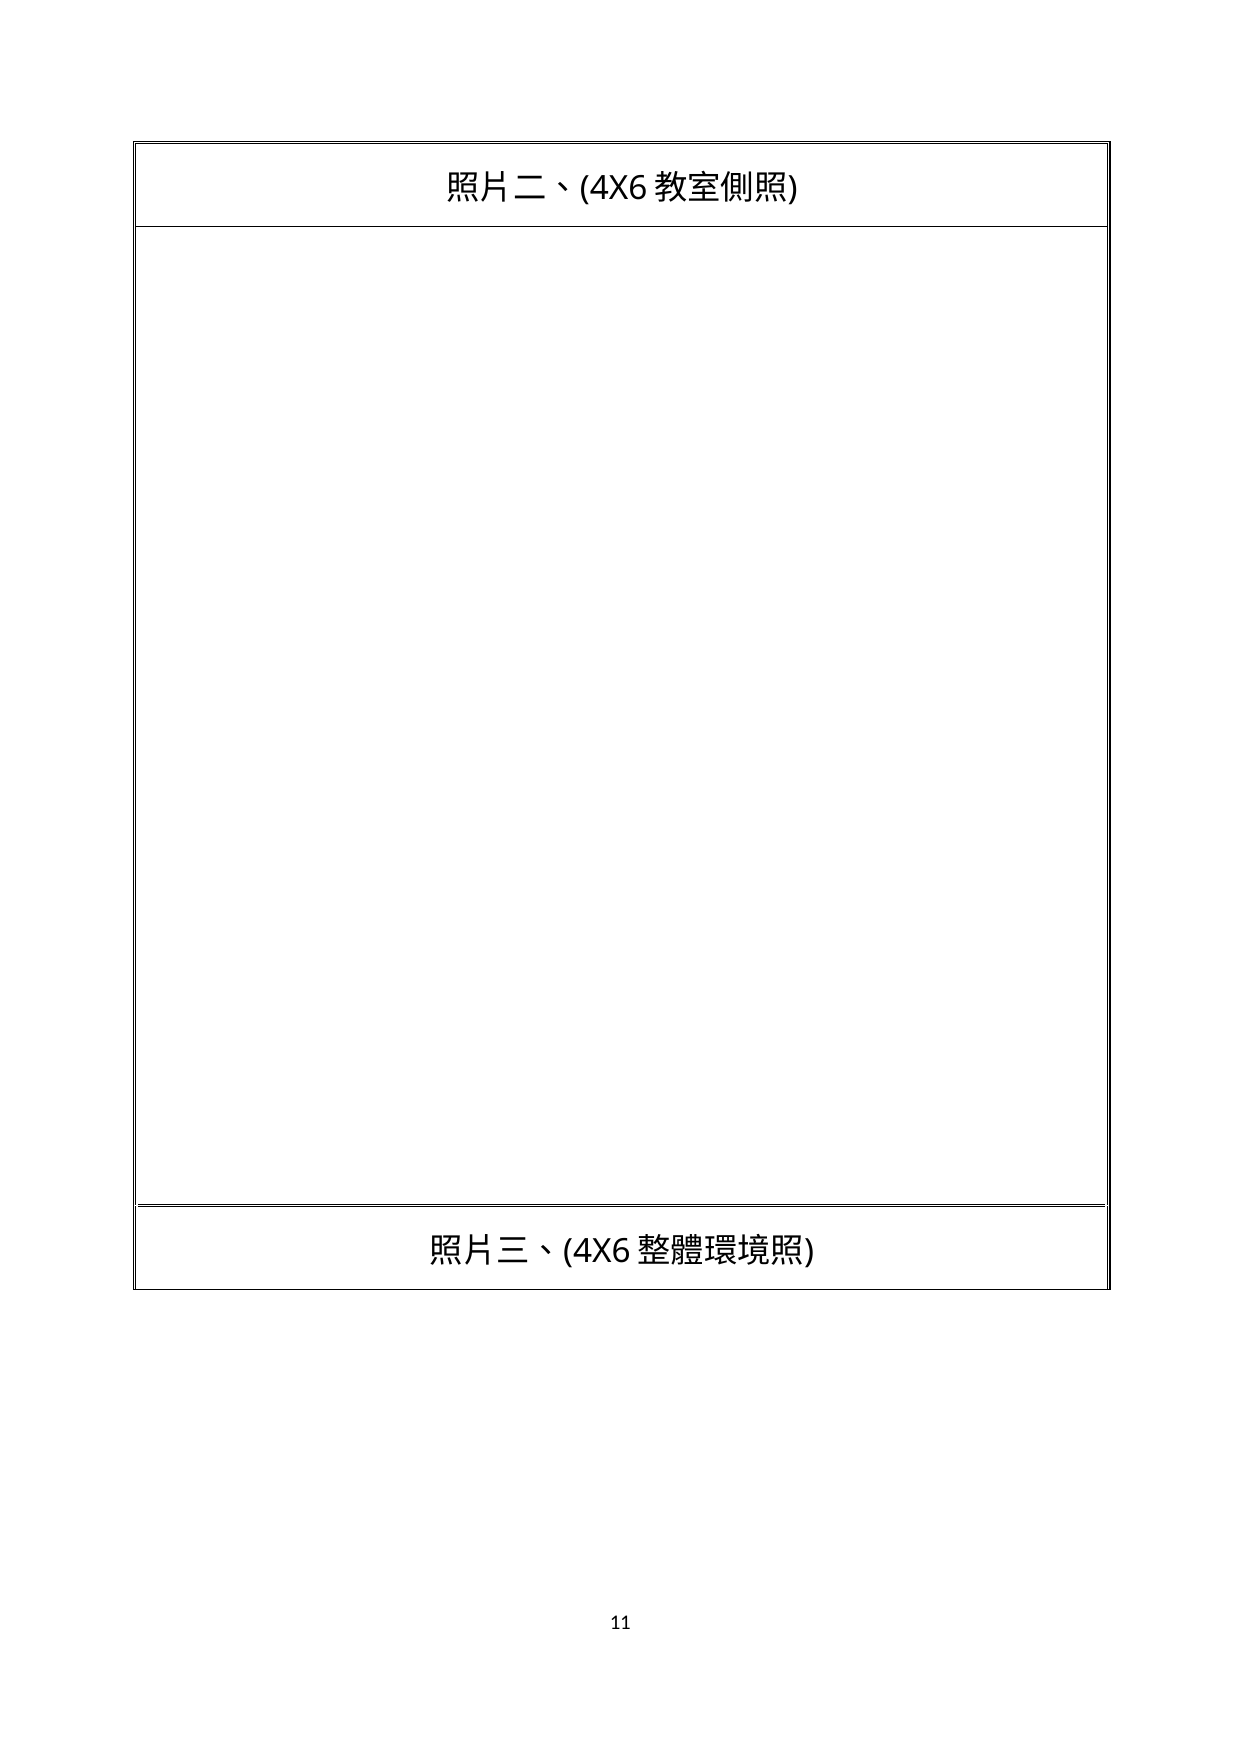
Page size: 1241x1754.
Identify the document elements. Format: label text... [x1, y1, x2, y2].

table_cell [136, 227, 1107, 1204]
table_header 照片二、(4X6教室側照) [136, 144, 1107, 226]
table_cell 照片三、(4X6整體環境照) [134, 1204, 1109, 1289]
